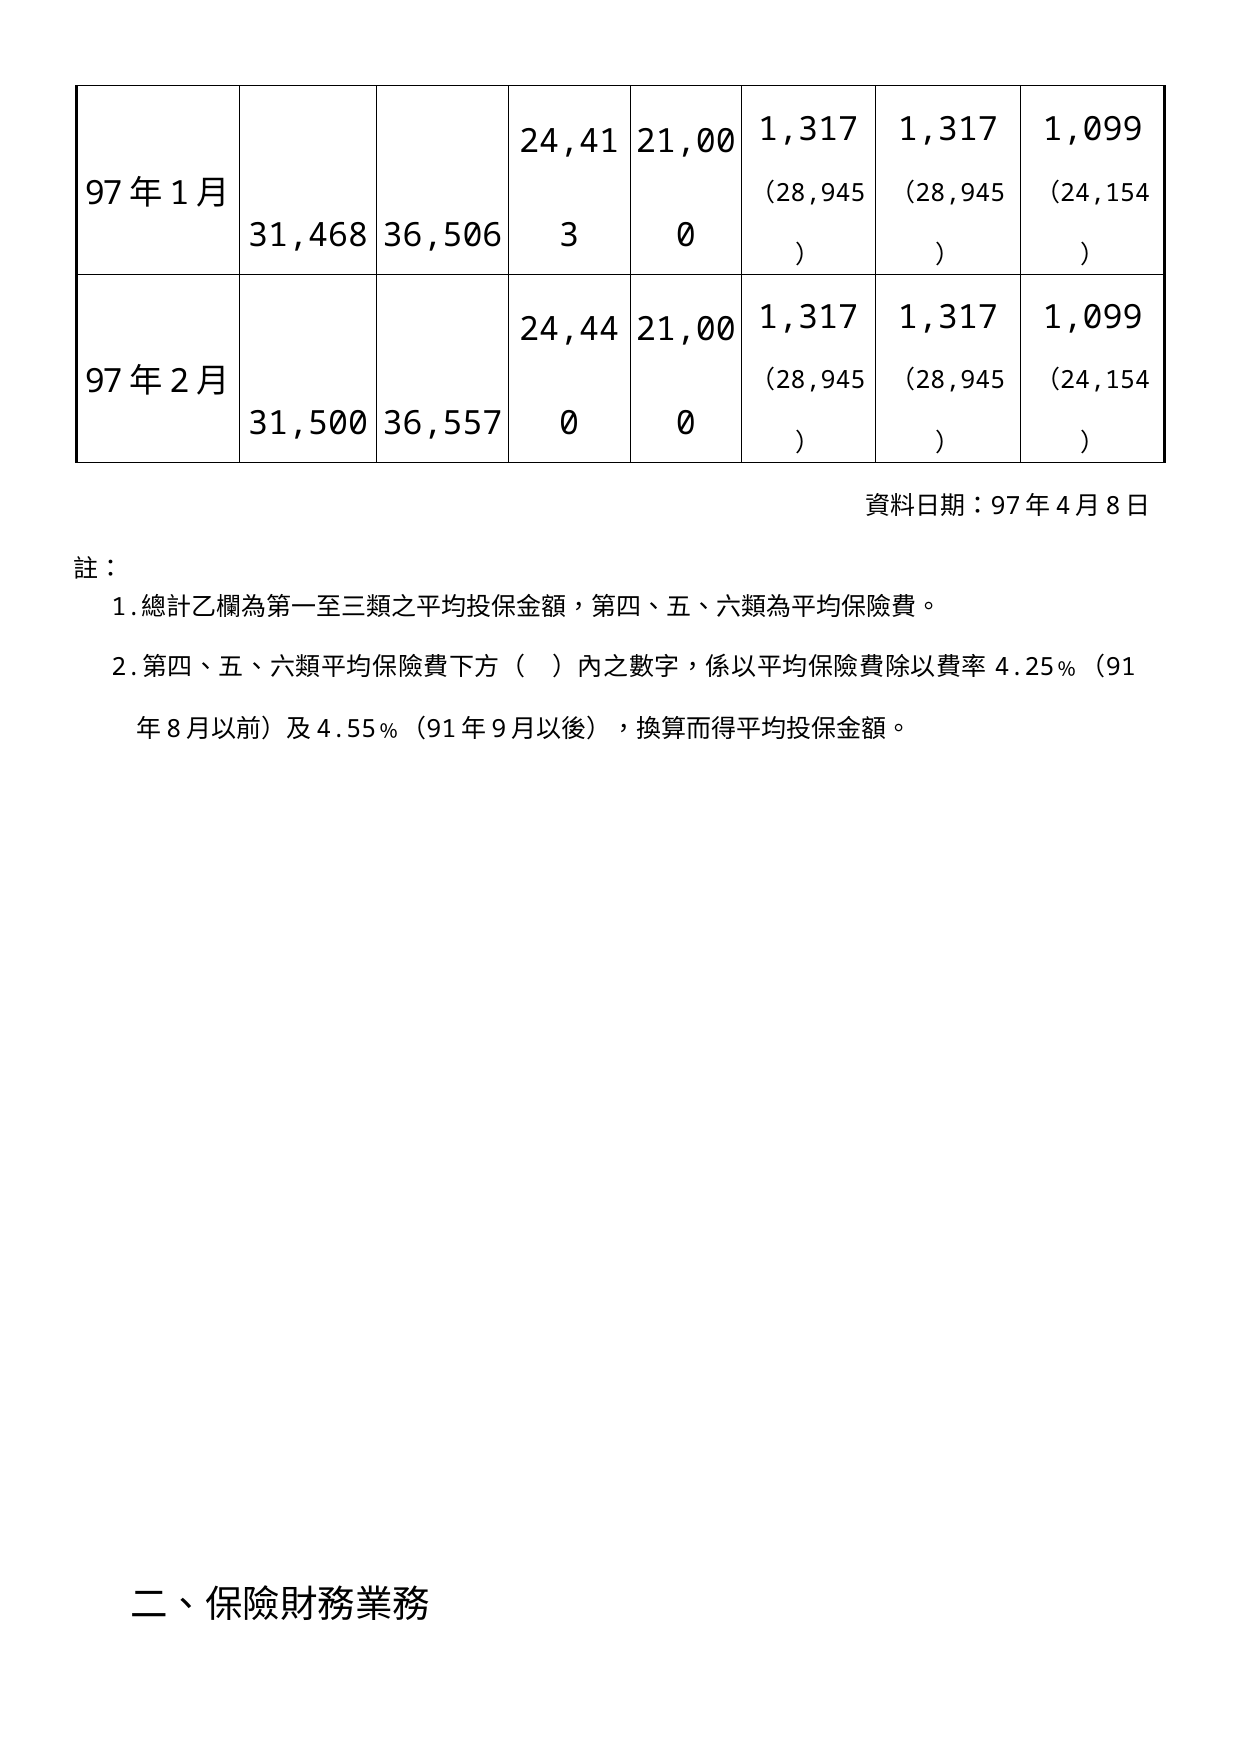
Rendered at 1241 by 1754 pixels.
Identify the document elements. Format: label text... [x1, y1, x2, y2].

table_cell 1,317 （28,945） [742, 86, 875, 273]
text 資料日期：97年4月8日 [74, 462, 1150, 524]
table_cell 97年1月 [78, 86, 239, 273]
table_cell 1,317 （28,945） [876, 275, 1020, 461]
table_cell 97年2月 [78, 275, 239, 461]
table_cell 31,500 [240, 275, 376, 461]
table_cell 21,000 [631, 86, 741, 273]
table_cell 31,468 [240, 86, 376, 273]
table_cell 24,440 [509, 275, 630, 461]
table_cell 1,099 （24,154） [1021, 86, 1163, 273]
table_cell 1,099 （24,154） [1021, 275, 1163, 461]
table_cell 1,317 （28,945） [742, 275, 875, 461]
table_cell 36,506 [377, 86, 508, 273]
table_cell 21,000 [631, 275, 741, 461]
text 2.第四、五、六類平均保險費下方（ ）內之數字，係以平均保險費除以費率4.25﹪（91年8月以前）及4.55﹪（91年9月以後），換算而得平均投保金額。 [111, 622, 1136, 747]
table_cell 24,413 [509, 86, 630, 273]
table_cell 36,557 [377, 275, 508, 461]
text 註： [74, 524, 1150, 587]
text 二、保險財務業務 [130, 1560, 1174, 1622]
table_cell 1,317 （28,945） [876, 86, 1020, 273]
text 1.總計乙欄為第一至三類之平均投保金額，第四、五、六類為平均保險費。 [111, 587, 1174, 622]
